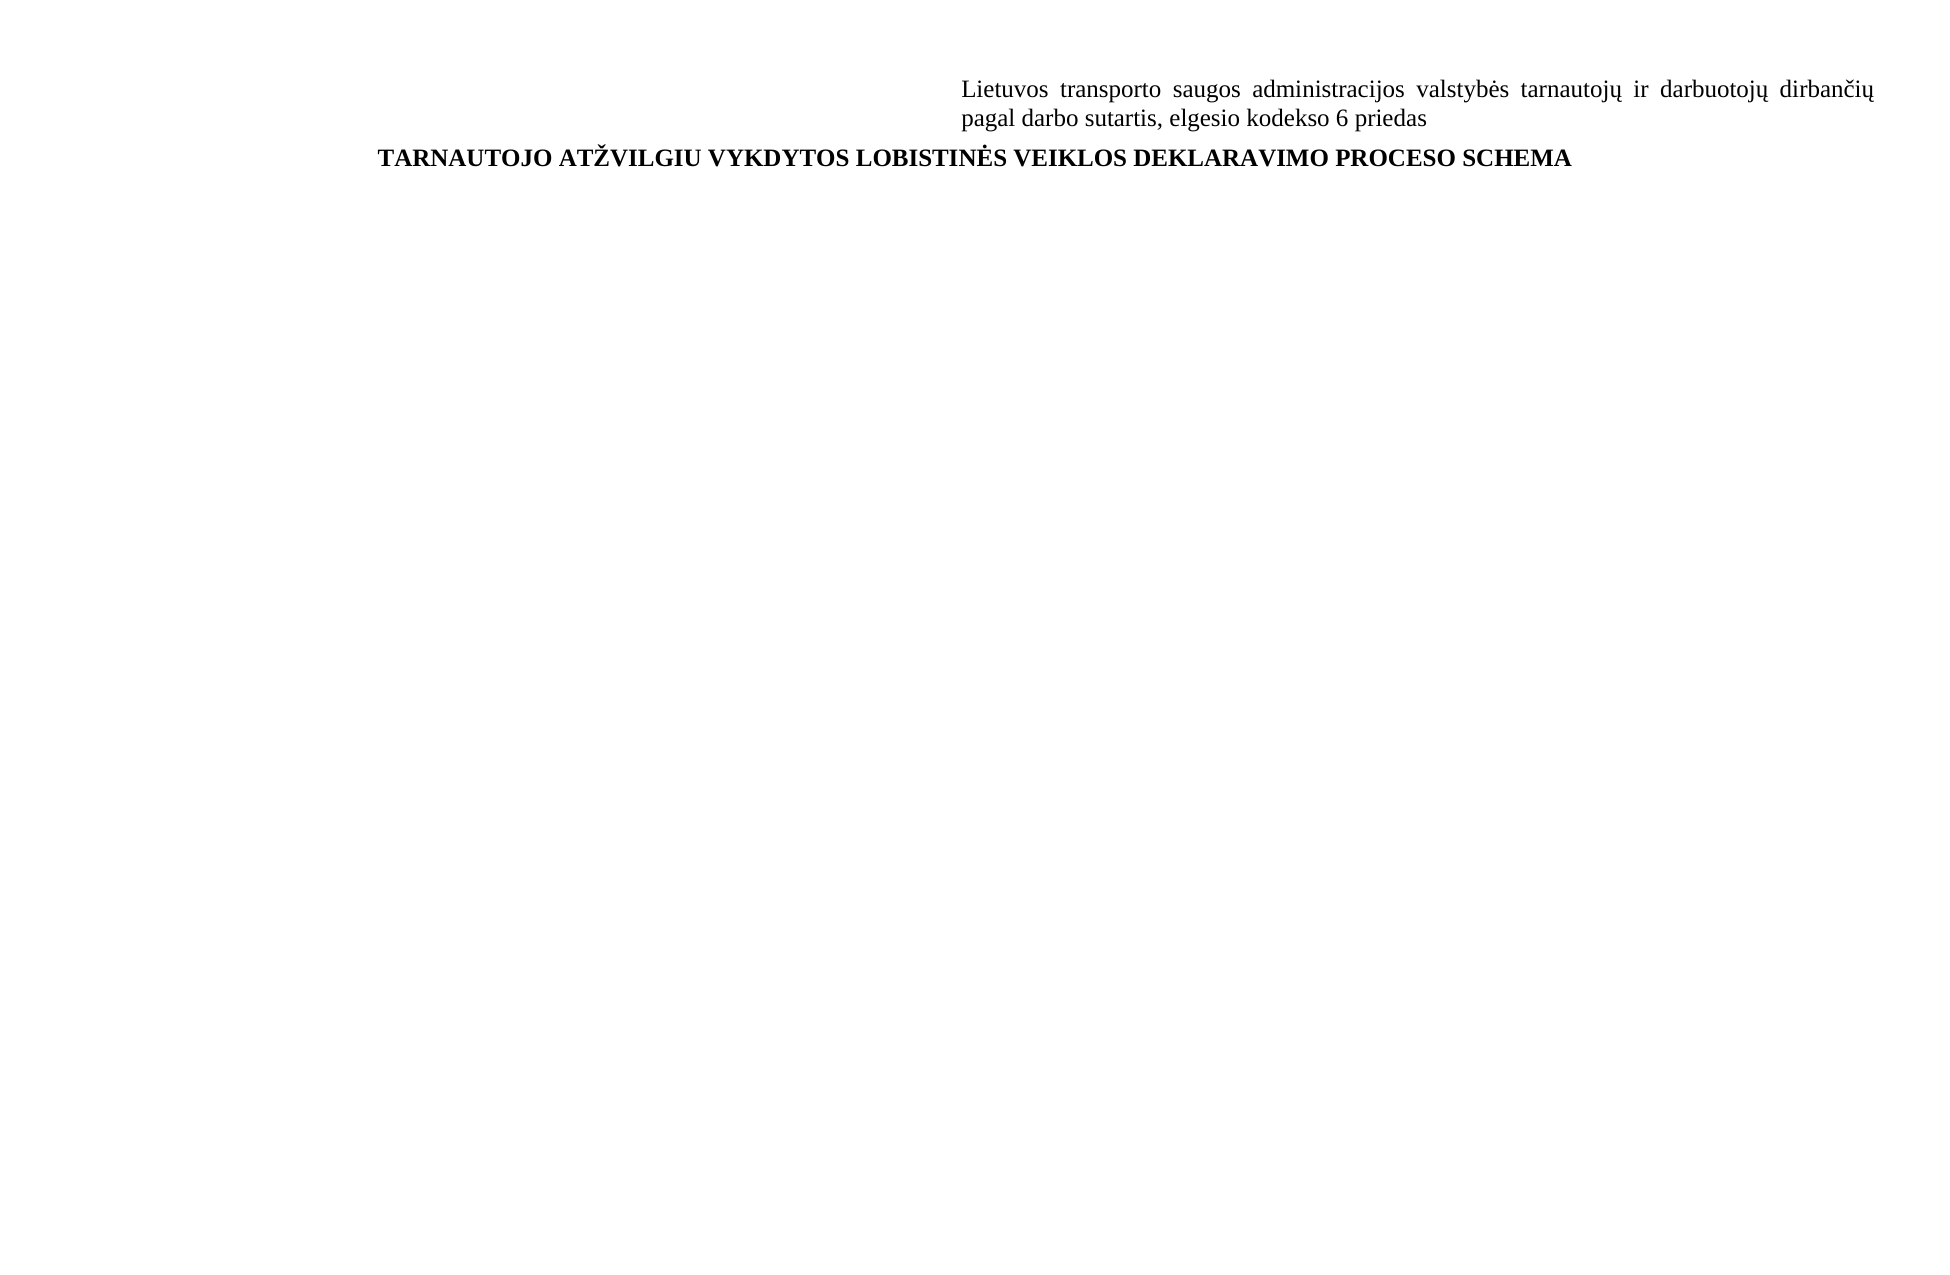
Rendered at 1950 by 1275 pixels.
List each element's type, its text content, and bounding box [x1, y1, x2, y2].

text TARNAUTOJO ATŽVILGIU VYKDYTOS LOBISTINĖS VEIKLOS DEKLARAVIMO PROCESO SCHEMA [75, 143, 1875, 172]
text Lietuvos transporto saugos administracijos valstybės tarnautojų ir darbuotojų dirbančių pagal darbo sutartis, elgesio kodekso 6 priedas [961, 74, 1875, 131]
